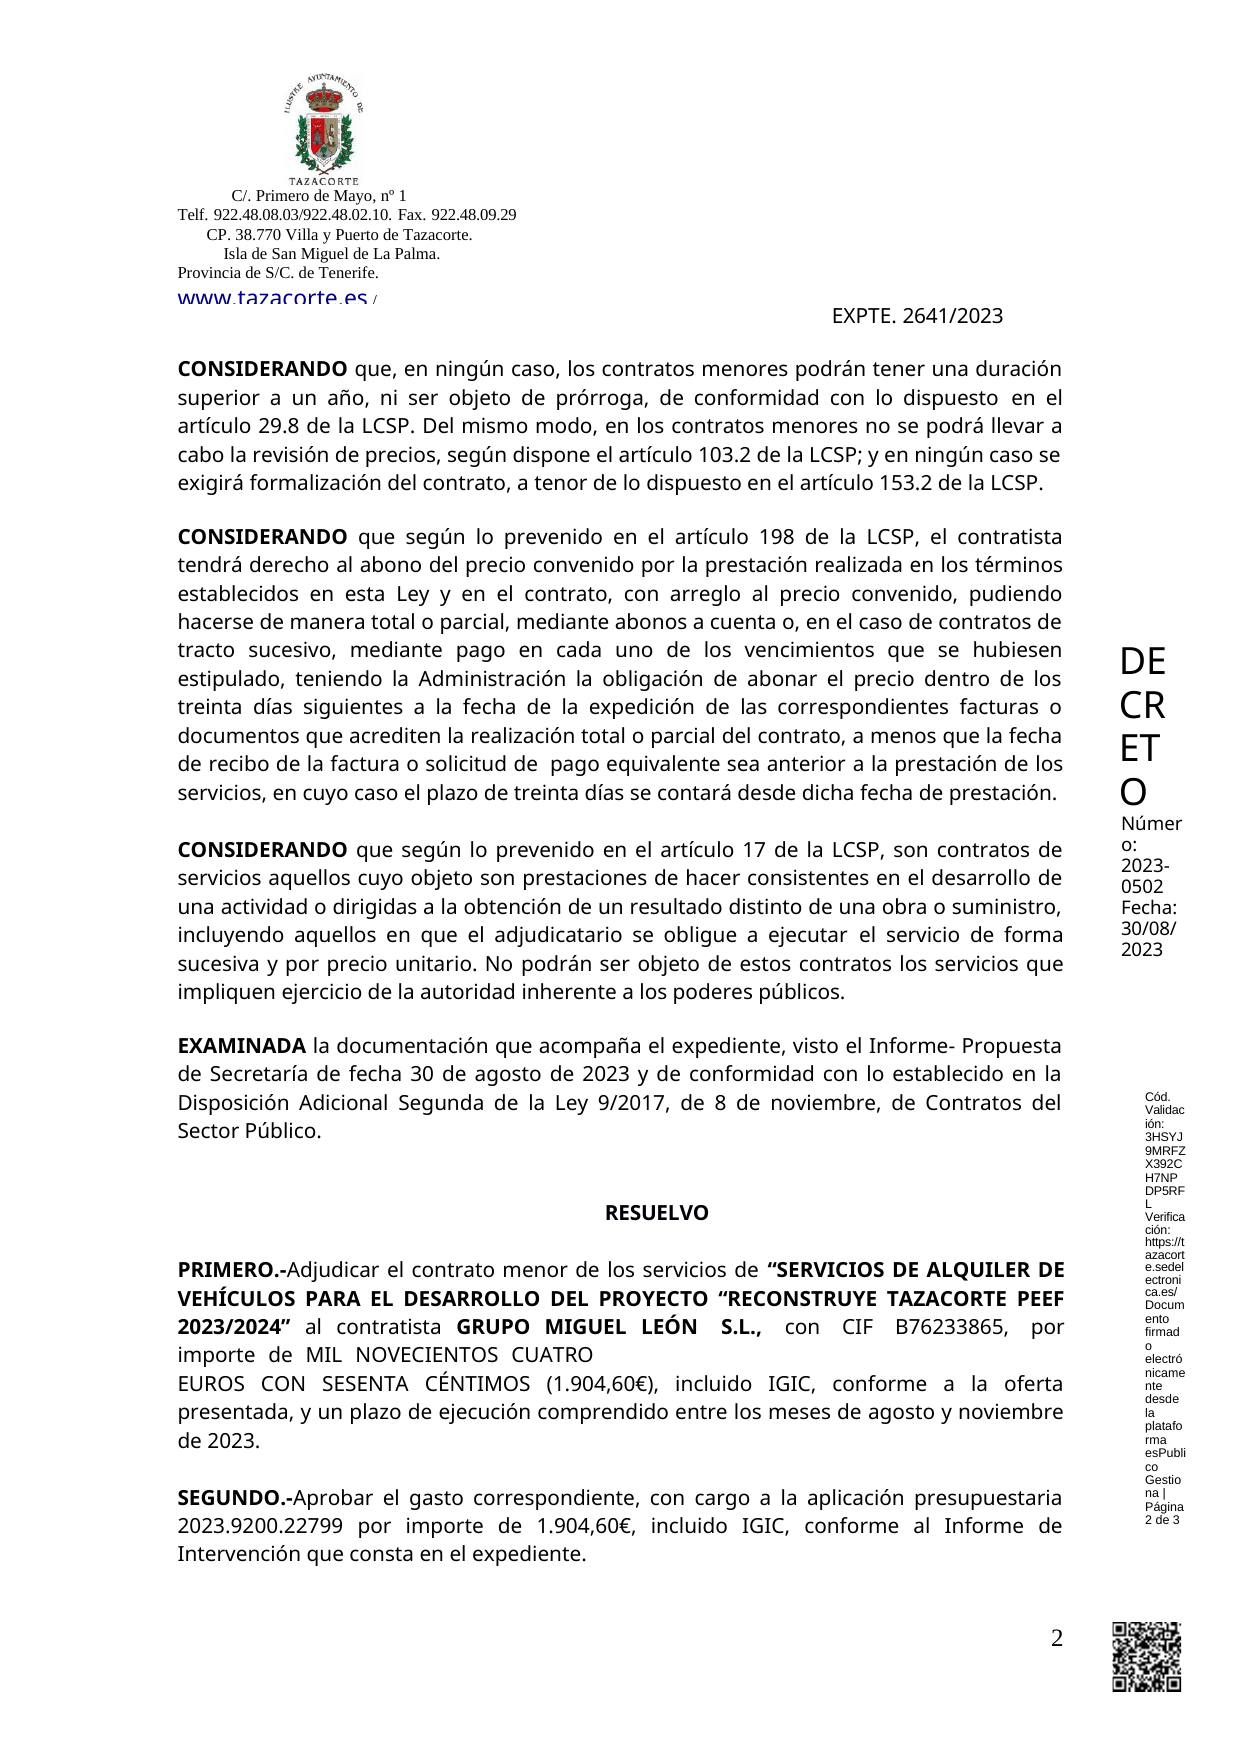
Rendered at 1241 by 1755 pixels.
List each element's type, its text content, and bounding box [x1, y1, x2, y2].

text SEGUNDO.-Aprobar el gasto correspondiente, con cargo a la aplicación presupuestaria 2023.9200.22799 por importe de 1.904,60€, incluido IGIC, conforme al Informe de Intervención que consta en el expediente. [177, 1483, 1064, 1568]
text [1117, 638, 1185, 985]
text EXAMINADA la documentación que acompaña el expediente, visto el Informe- Propuesta de Secretaría de fecha 30 de agosto de 2023 y de conformidad con lo establecido en la Disposición Adicional Segunda de la Ley 9/2017, de 8 de noviembre, de Contratos del Sector Público. [177, 1031, 1063, 1145]
text Número: 2023-0502 Fecha: 30/08/2023 [1121, 814, 1185, 961]
subtitle RESUELVO [238, 1198, 1076, 1227]
text CONSIDERANDO que según lo prevenido en el artículo 17 de la LCSP, son contratos de servicios aquellos cuyo objeto son prestaciones de hacer consistentes en el desarrollo de una actividad o dirigidas a la obtención de un resultado distinto de una obra o suministro, incluyendo aquellos en que el adjudicatario se obligue a ejecutar el servicio de forma sucesiva y por precio unitario. No podrán ser objeto de estos contratos los servicios que impliquen ejercicio de la autoridad inherente a los poderes públicos. [177, 835, 1064, 1006]
text Documento firmado electrónicamente desde la plataforma esPublico Gestiona | Página 2 de 3 [1145, 1299, 1186, 1527]
text EUROS CON SESENTA CÉNTIMOS (1.904,60€), incluido IGIC, conforme a la oferta presentada, y un plazo de ejecución comprendido entre los meses de agosto y noviembre de 2023. [177, 1369, 1065, 1454]
text PRIMERO.-Adjudicar el contrato menor de los servicios de “SERVICIOS DE ALQUILER DE VEHÍCULOS PARA EL DESARROLLO DEL PROYECTO “RECONSTRUYE TAZACORTE PEEF 2023/2024” al contratista GRUPO MIGUEL LEÓN S.L., con CIF B76233865, por importe de MIL NOVECIENTOS CUATRO [177, 1255, 1065, 1369]
text [1143, 1089, 1186, 1612]
text CONSIDERANDO que, en ningún caso, los contratos menores podrán tener una duración superior a un año, ni ser objeto de prórroga, de conformidad con lo dispuesto en el artículo 29.8 de la LCSP. Del mismo modo, en los contratos menores no se podrá llevar a cabo la revisión de precios, según dispone el artículo 103.2 de la LCSP; y en ningún caso se exigirá formalización del contrato, a tenor de lo dispuesto en el artículo 153.2 de la LCSP. [177, 354, 1063, 497]
text Verificación: https://tazacorte.sedelectronica.es/ [1145, 1212, 1186, 1299]
text CONSIDERANDO que según lo prevenido en el artículo 198 de la LCSP, el contratista tendrá derecho al abono del precio convenido por la prestación realizada en los términos establecidos en esta Ley y en el contrato, con arreglo al precio convenido, pudiendo hacerse de manera total o parcial, mediante abonos a cuenta o, en el caso de contratos de tracto sucesivo, mediante pago en cada uno de los vencimientos que se hubiesen estipulado, teniendo la Administración la obligación de abonar el precio dentro de los treinta días siguientes a la fecha de la expedición de las correspondientes facturas o documentos que acrediten la realización total o parcial del contrato, a menos que la fecha de recibo de la factura o solicitud de pago equivalente sea anterior a la prestación de los servicios, en cuyo caso el plazo de treinta días se contará desde dicha fecha de prestación. [177, 522, 1063, 806]
text Cód. Validación: 3HSYJ9MRFZX392CH7NPDP5RFL [1145, 1091, 1186, 1212]
text DECRETO [1119, 640, 1185, 814]
